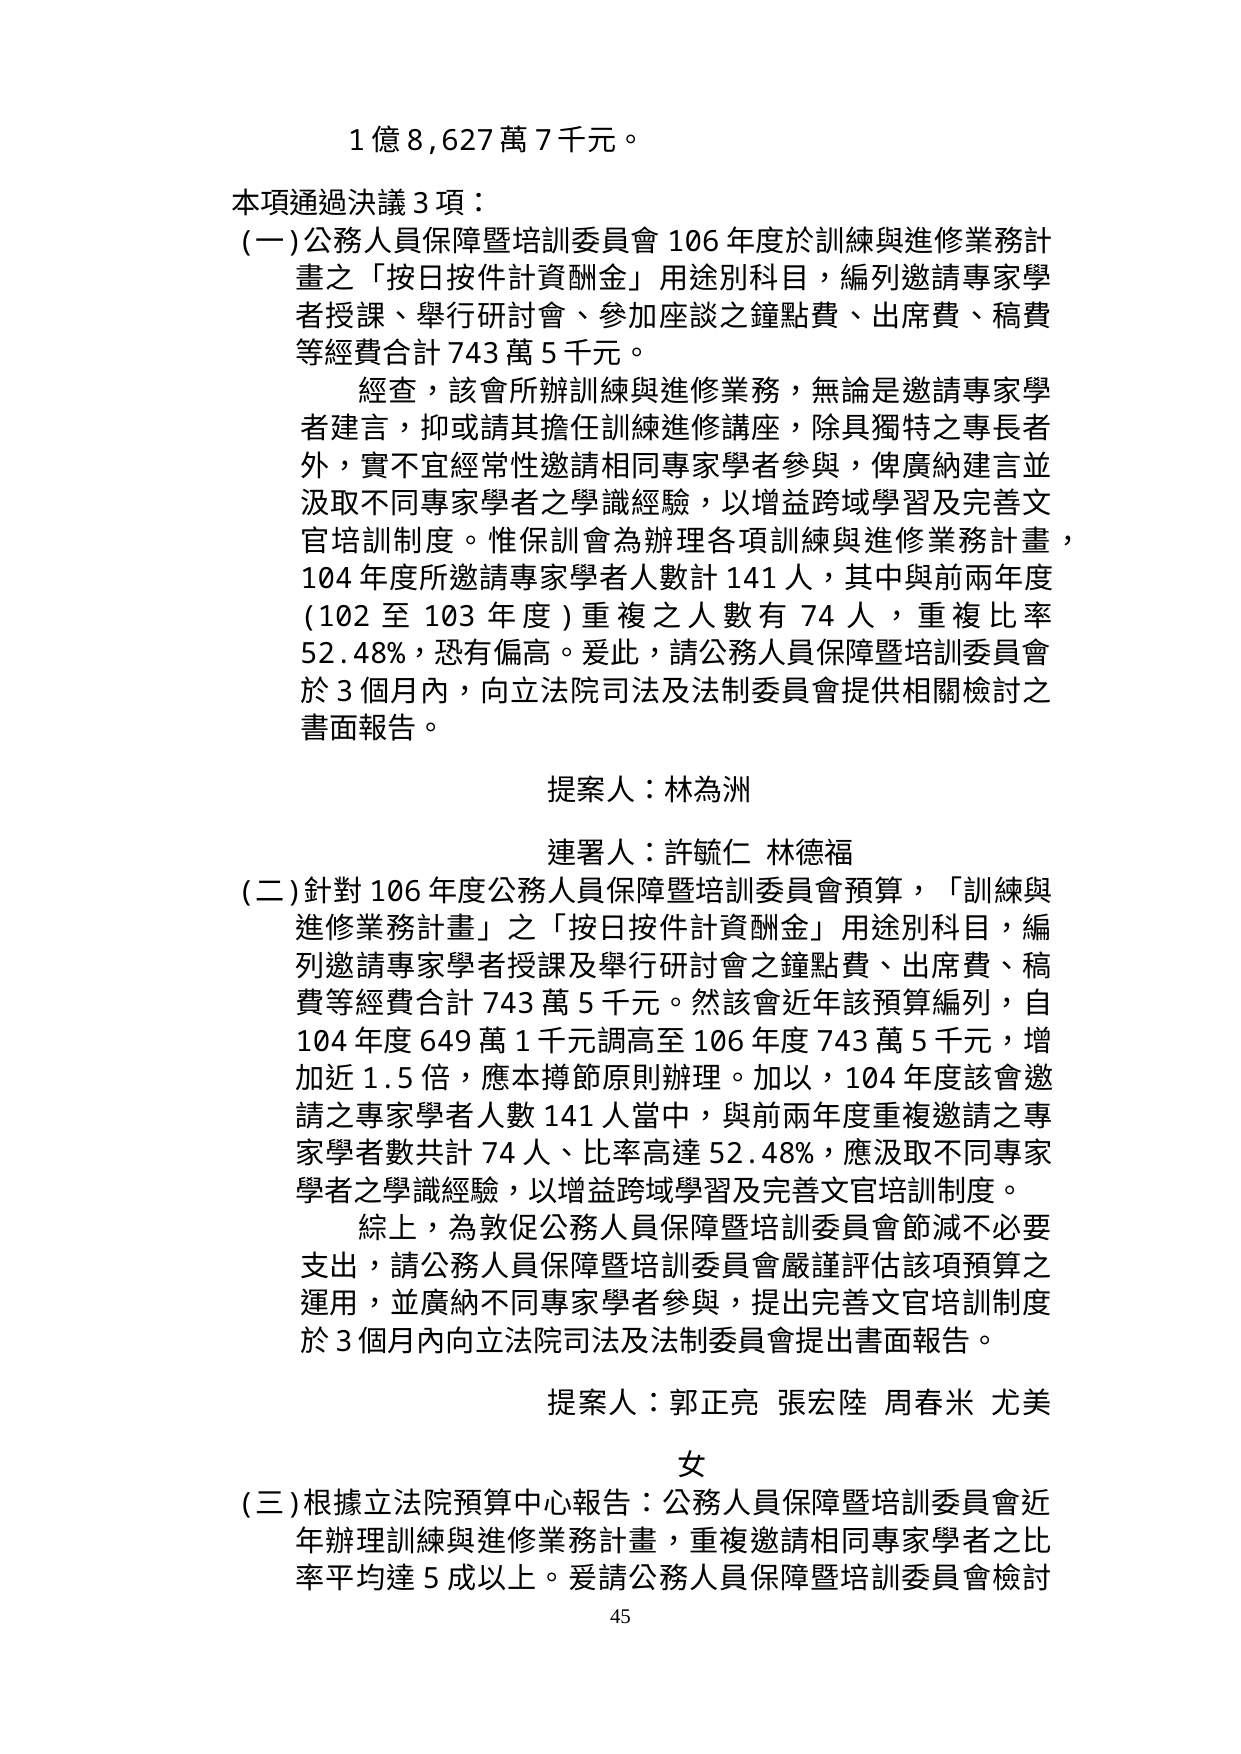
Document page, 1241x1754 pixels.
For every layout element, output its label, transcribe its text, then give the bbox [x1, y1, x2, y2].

text (一)公務人員保障暨培訓委員會106年度於訓練與進修業務計畫之「按日按件計資酬金」用途別科目，編列邀請專家學者授課、舉行研討會、參加座談之鐘點費、出席費、稿費等經費合計743萬5千元。 [237, 221, 1053, 371]
text 經查，該會所辦訓練與進修業務，無論是邀請專家學者建言，抑或請其擔任訓練進修講座，除具獨特之專長者外，實不宜經常性邀請相同專家學者參與，俾廣納建言並汲取不同專家學者之學識經驗，以增益跨域學習及完善文官培訓制度。惟保訓會為辦理各項訓練與進修業務計畫，104年度所邀請專家學者人數計141人，其中與前兩年度(102至103年度)重複之人數有74人，重複比率52.48%，恐有偏高。爰此，請公務人員保障暨培訓委員會於3個月內，向立法院司法及法制委員會提供相關檢討之書面報告。 [300, 371, 1053, 746]
text 本項通過決議3項： [187, 159, 1053, 221]
text (三)根據立法院預算中心報告：公務人員保障暨培訓委員會近年辦理訓練與進修業務計畫，重複邀請相同專家學者之比率平均達5成以上。爰請公務人員保障暨培訓委員會檢討 [237, 1484, 1053, 1596]
text 提案人：林為洲 [547, 746, 1053, 809]
text 綜上，為敦促公務人員保障暨培訓委員會節減不必要支出，請公務人員保障暨培訓委員會嚴謹評估該項預算之運用，並廣納不同專家學者參與，提出完善文官培訓制度，於3個月內向立法院司法及法制委員會提出書面報告。 [300, 1209, 1053, 1359]
text 提案人：郭正亮 張宏陸 周春米 尤美女 [547, 1359, 1053, 1484]
text 連署人：許毓仁 林德福 [547, 809, 1053, 871]
text 第4項 公務人員保障暨培訓委員會原列1億8,637萬7千元，減列第2目「保障暨培訓」第2節「訓練與進修業務」10萬元（科目自行調整），其餘均照列，改列為1億8,627萬7千元。 [231, 96, 1053, 159]
text (二)針對106年度公務人員保障暨培訓委員會預算，「訓練與進修業務計畫」之「按日按件計資酬金」用途別科目，編列邀請專家學者授課及舉行研討會之鐘點費、出席費、稿費等經費合計743萬5千元。然該會近年該預算編列，自104年度649萬1千元調高至106年度743萬5千元，增加近1.5倍，應本撙節原則辦理。加以，104年度該會邀請之專家學者人數141人當中，與前兩年度重複邀請之專家學者數共計74人、比率高達52.48%，應汲取不同專家學者之學識經驗，以增益跨域學習及完善文官培訓制度。 [237, 871, 1053, 1209]
